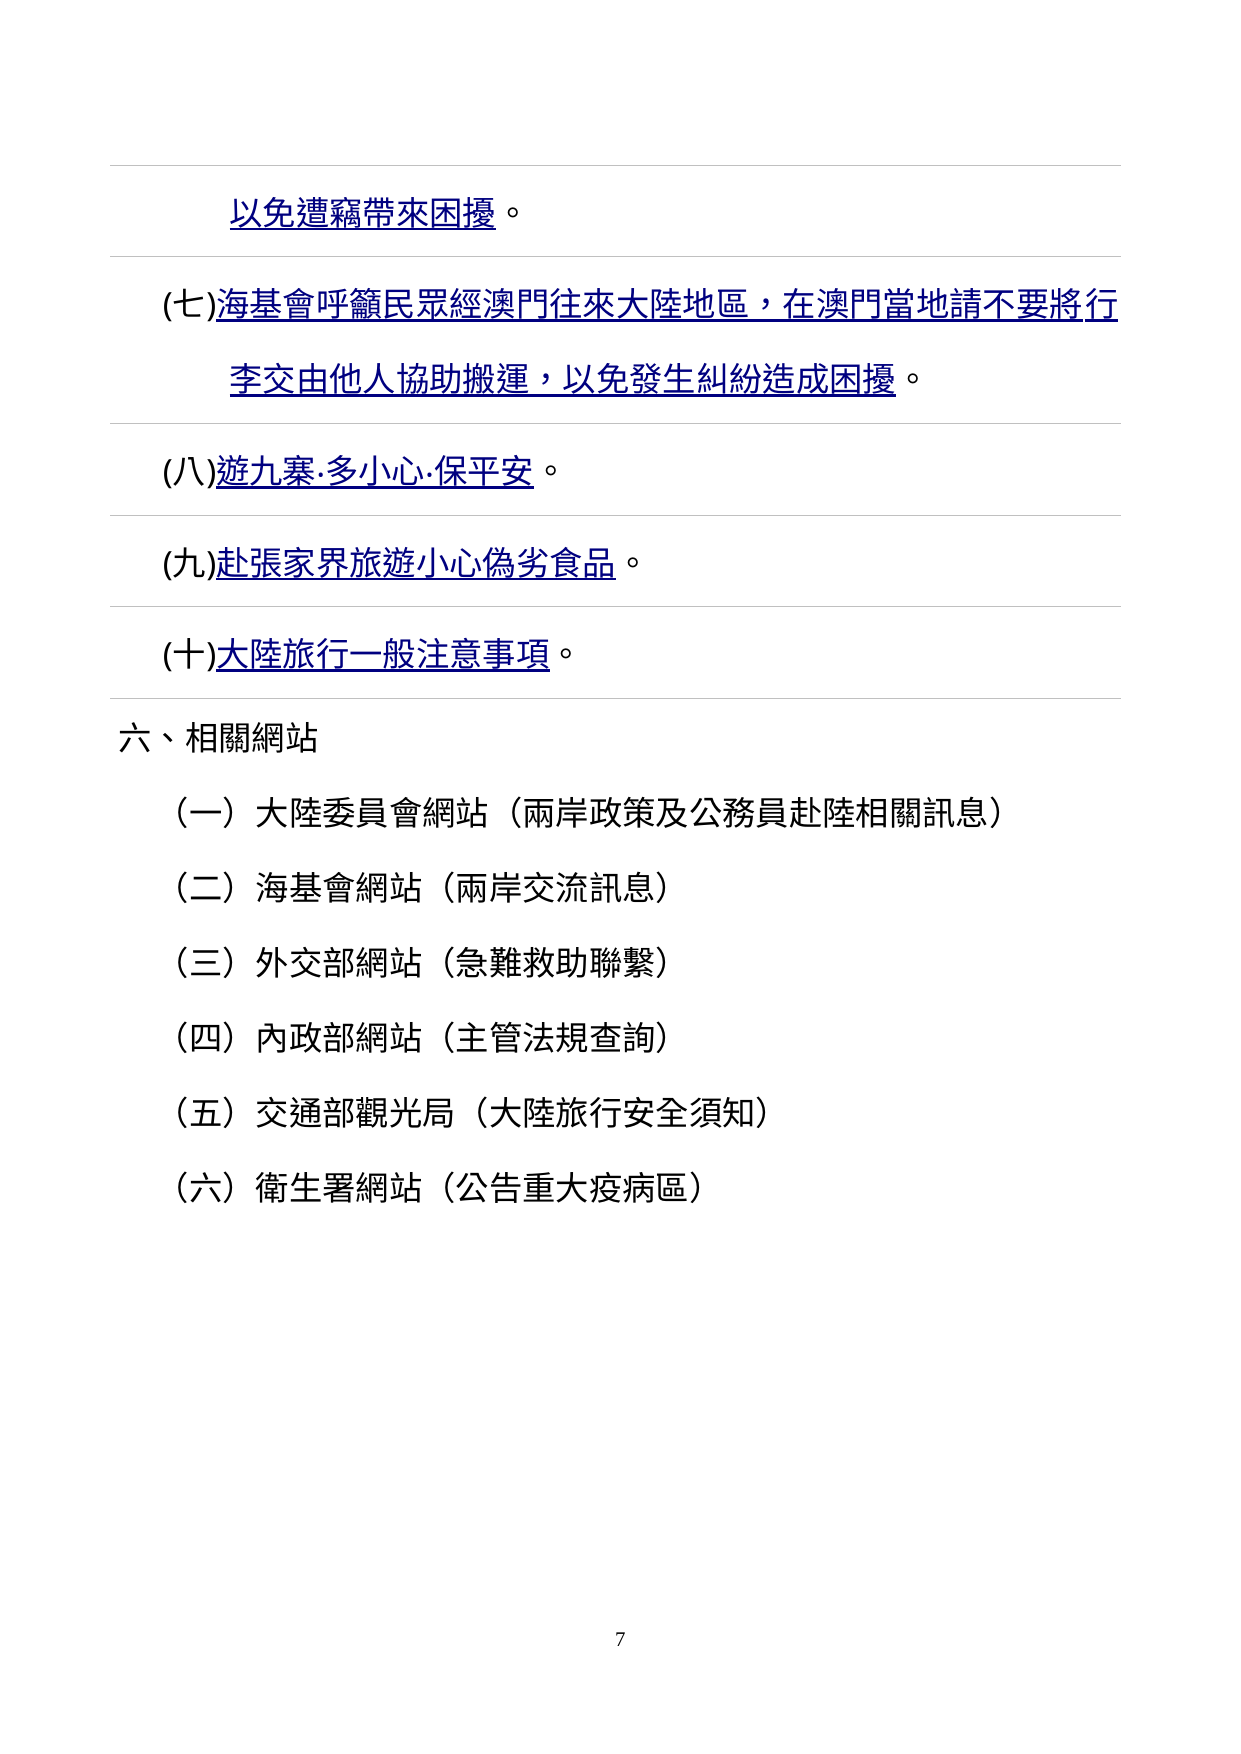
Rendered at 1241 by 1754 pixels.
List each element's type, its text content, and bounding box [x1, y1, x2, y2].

text 六、相關網站 [118, 699, 1080, 774]
table_cell (七)海基會呼籲民眾經澳門往來大陸地區，在澳門當地請不要將行李交由他人協助搬運，以免發生糾紛造成困擾。 [110, 257, 1121, 423]
text （二）海基會網站（兩岸交流訊息） [156, 849, 1122, 924]
text （四）內政部網站（主管法規查詢） [156, 999, 1122, 1074]
table_cell (八)遊九寨‧多小心‧保平安。 [110, 424, 1121, 514]
text （三）外交部網站（急難救助聯繫） [156, 924, 1122, 999]
text （六）衛生署網站（公告重大疫病區） [156, 1149, 1122, 1224]
table_cell (九)赴張家界旅遊小心偽劣食品。 [110, 516, 1121, 606]
text （一）大陸委員會網站（兩岸政策及公務員赴陸相關訊息） [156, 774, 1122, 849]
table_cell (十)大陸旅行一般注意事項。 [110, 607, 1121, 698]
table_cell 以免遭竊帶來困擾。 [110, 166, 1121, 256]
text （五）交通部觀光局（大陸旅行安全須知） [156, 1074, 1122, 1149]
